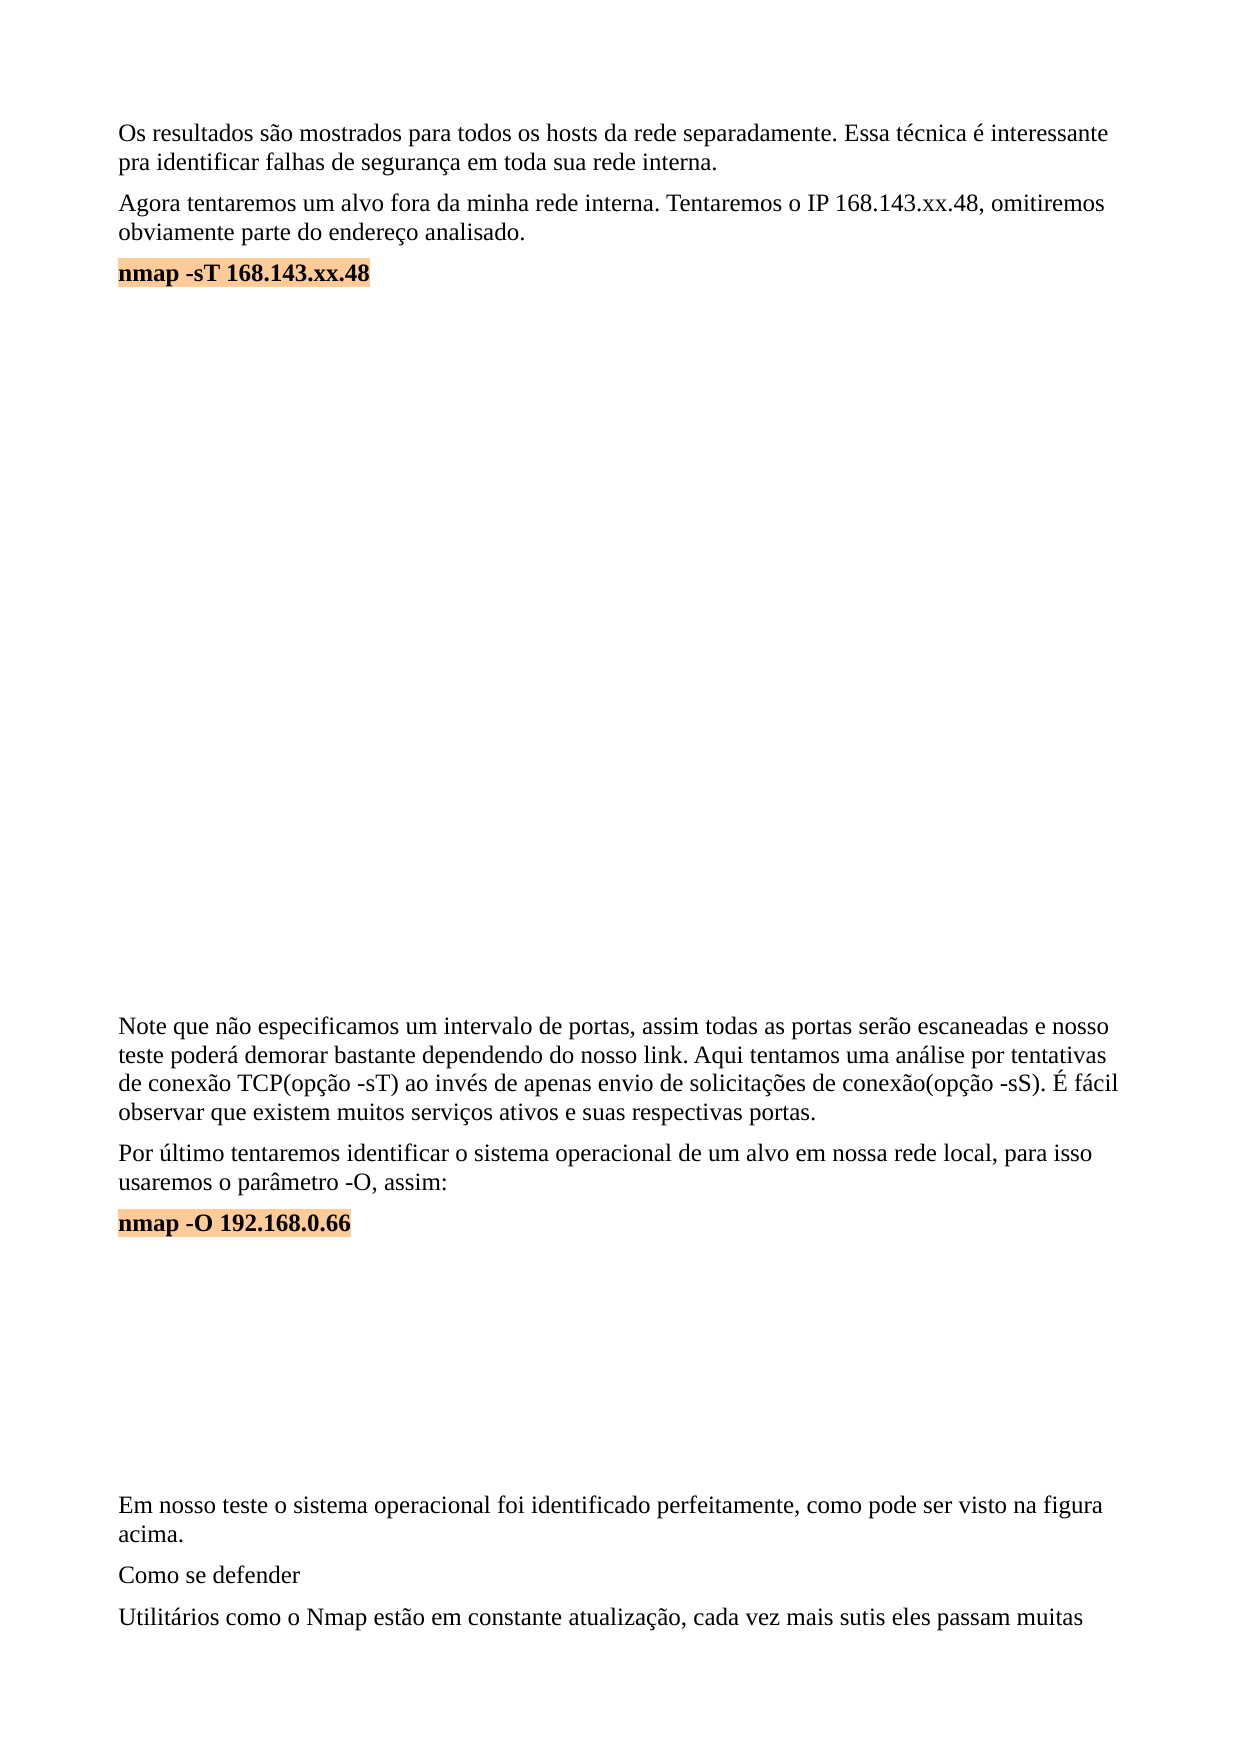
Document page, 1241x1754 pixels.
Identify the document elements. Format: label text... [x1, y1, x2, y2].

text Note que não especificamos um intervalo de portas, assim todas as portas serão escaneadas e nosso teste poderá demorar bastante dependendo do nosso link. Aqui tentamos uma análise por tentativas de conexão TCP(opção -sT) ao invés de apenas envio de solicitações de conexão(opção -sS). É fácil observar que existem muitos serviços ativos e suas respectivas portas. [118, 299, 1122, 1126]
text Agora tentaremos um alvo fora da minha rede interna. Tentaremos o IP 168.143.xx.48, omitiremos obviamente parte do endereço analisado. [118, 188, 1122, 246]
text Por último tentaremos identificar o sistema operacional de um alvo em nossa rede local, para isso usaremos o parâmetro -O, assim: [118, 1138, 1122, 1196]
text nmap -sT 168.143.xx.48 [118, 258, 1122, 287]
text Os resultados são mostrados para todos os hosts da rede separadamente. Essa técnica é interessante pra identificar falhas de segurança em toda sua rede interna. [118, 118, 1122, 176]
text nmap -O 192.168.0.66 [118, 1208, 1122, 1237]
text Utilitários como o Nmap estão em constante atualização, cada vez mais sutis eles passam muitas [118, 1602, 1122, 1630]
text Como se defender [118, 1560, 1122, 1589]
text Em nosso teste o sistema operacional foi identificado perfeitamente, como pode ser visto na figura acima. [118, 1250, 1122, 1548]
